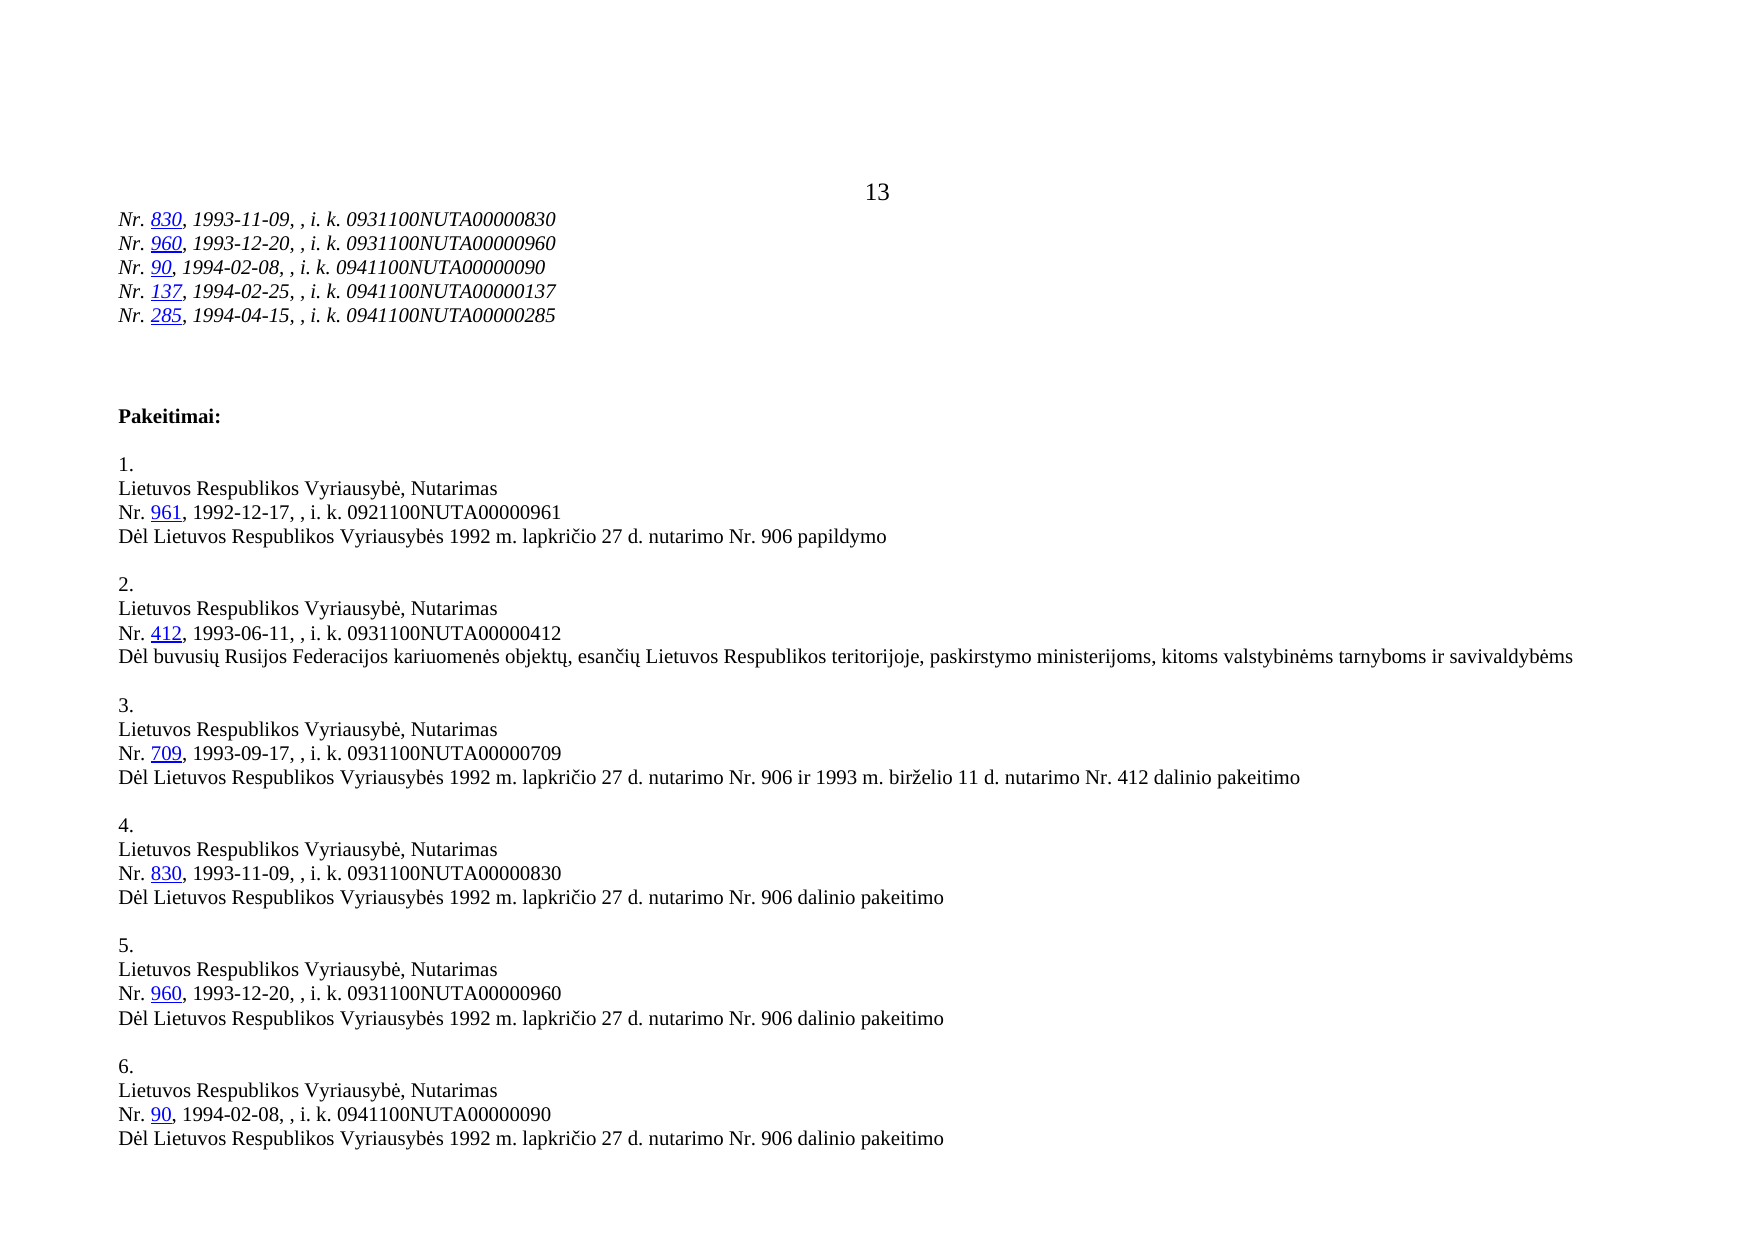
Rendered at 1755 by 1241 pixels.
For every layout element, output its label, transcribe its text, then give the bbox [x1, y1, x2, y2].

text Pakeitimai: [118, 404, 1636, 428]
text Lietuvos Respublikos Vyriausybė, Nutarimas [118, 717, 1636, 741]
text 3. [118, 693, 1636, 717]
text Lietuvos Respublikos Vyriausybė, Nutarimas [118, 596, 1636, 620]
text Nr. 830, 1993-11-09, , i. k. 0931100NUTA00000830 [118, 861, 1636, 885]
text Nr. 709, 1993-09-17, , i. k. 0931100NUTA00000709 [118, 741, 1636, 765]
text Dėl buvusių Rusijos Federacijos kariuomenės objektų, esančių Lietuvos Respublikos teritorijoje, paskirstymo ministerijoms, kitoms valstybinėms tarnyboms ir savivaldybėms [118, 644, 1636, 668]
text Nr. 960, 1993-12-20, , i. k. 0931100NUTA00000960 [118, 231, 1636, 255]
text 4. [118, 813, 1636, 837]
text Lietuvos Respublikos Vyriausybė, Nutarimas [118, 957, 1636, 981]
text Nr. 830, 1993-11-09, , i. k. 0931100NUTA00000830 [118, 207, 1636, 231]
text Dėl Lietuvos Respublikos Vyriausybės 1992 m. lapkričio 27 d. nutarimo Nr. 906 dalinio pakeitimo [118, 1005, 1636, 1029]
text Lietuvos Respublikos Vyriausybė, Nutarimas [118, 837, 1636, 861]
text Nr. 412, 1993-06-11, , i. k. 0931100NUTA00000412 [118, 620, 1636, 644]
text 5. [118, 933, 1636, 957]
text Lietuvos Respublikos Vyriausybė, Nutarimas [118, 476, 1636, 500]
text Dėl Lietuvos Respublikos Vyriausybės 1992 m. lapkričio 27 d. nutarimo Nr. 906 papildymo [118, 524, 1636, 548]
text Nr. 90, 1994-02-08, , i. k. 0941100NUTA00000090 [118, 1102, 1636, 1126]
text 6. [118, 1053, 1636, 1078]
text Nr. 285, 1994-04-15, , i. k. 0941100NUTA00000285 [118, 303, 1636, 327]
text Nr. 137, 1994-02-25, , i. k. 0941100NUTA00000137 [118, 279, 1636, 303]
text Nr. 960, 1993-12-20, , i. k. 0931100NUTA00000960 [118, 981, 1636, 1005]
text Nr. 961, 1992-12-17, , i. k. 0921100NUTA00000961 [118, 500, 1636, 524]
text Lietuvos Respublikos Vyriausybė, Nutarimas [118, 1078, 1636, 1102]
text Dėl Lietuvos Respublikos Vyriausybės 1992 m. lapkričio 27 d. nutarimo Nr. 906 dalinio pakeitimo [118, 885, 1636, 909]
text 1. [118, 452, 1636, 476]
text 2. [118, 572, 1636, 596]
text Dėl Lietuvos Respublikos Vyriausybės 1992 m. lapkričio 27 d. nutarimo Nr. 906 dalinio pakeitimo [118, 1126, 1636, 1150]
text Nr. 90, 1994-02-08, , i. k. 0941100NUTA00000090 [118, 255, 1636, 279]
text Dėl Lietuvos Respublikos Vyriausybės 1992 m. lapkričio 27 d. nutarimo Nr. 906 ir 1993 m. birželio 11 d. nutarimo Nr. 412 dalinio pakeitimo [118, 765, 1636, 789]
